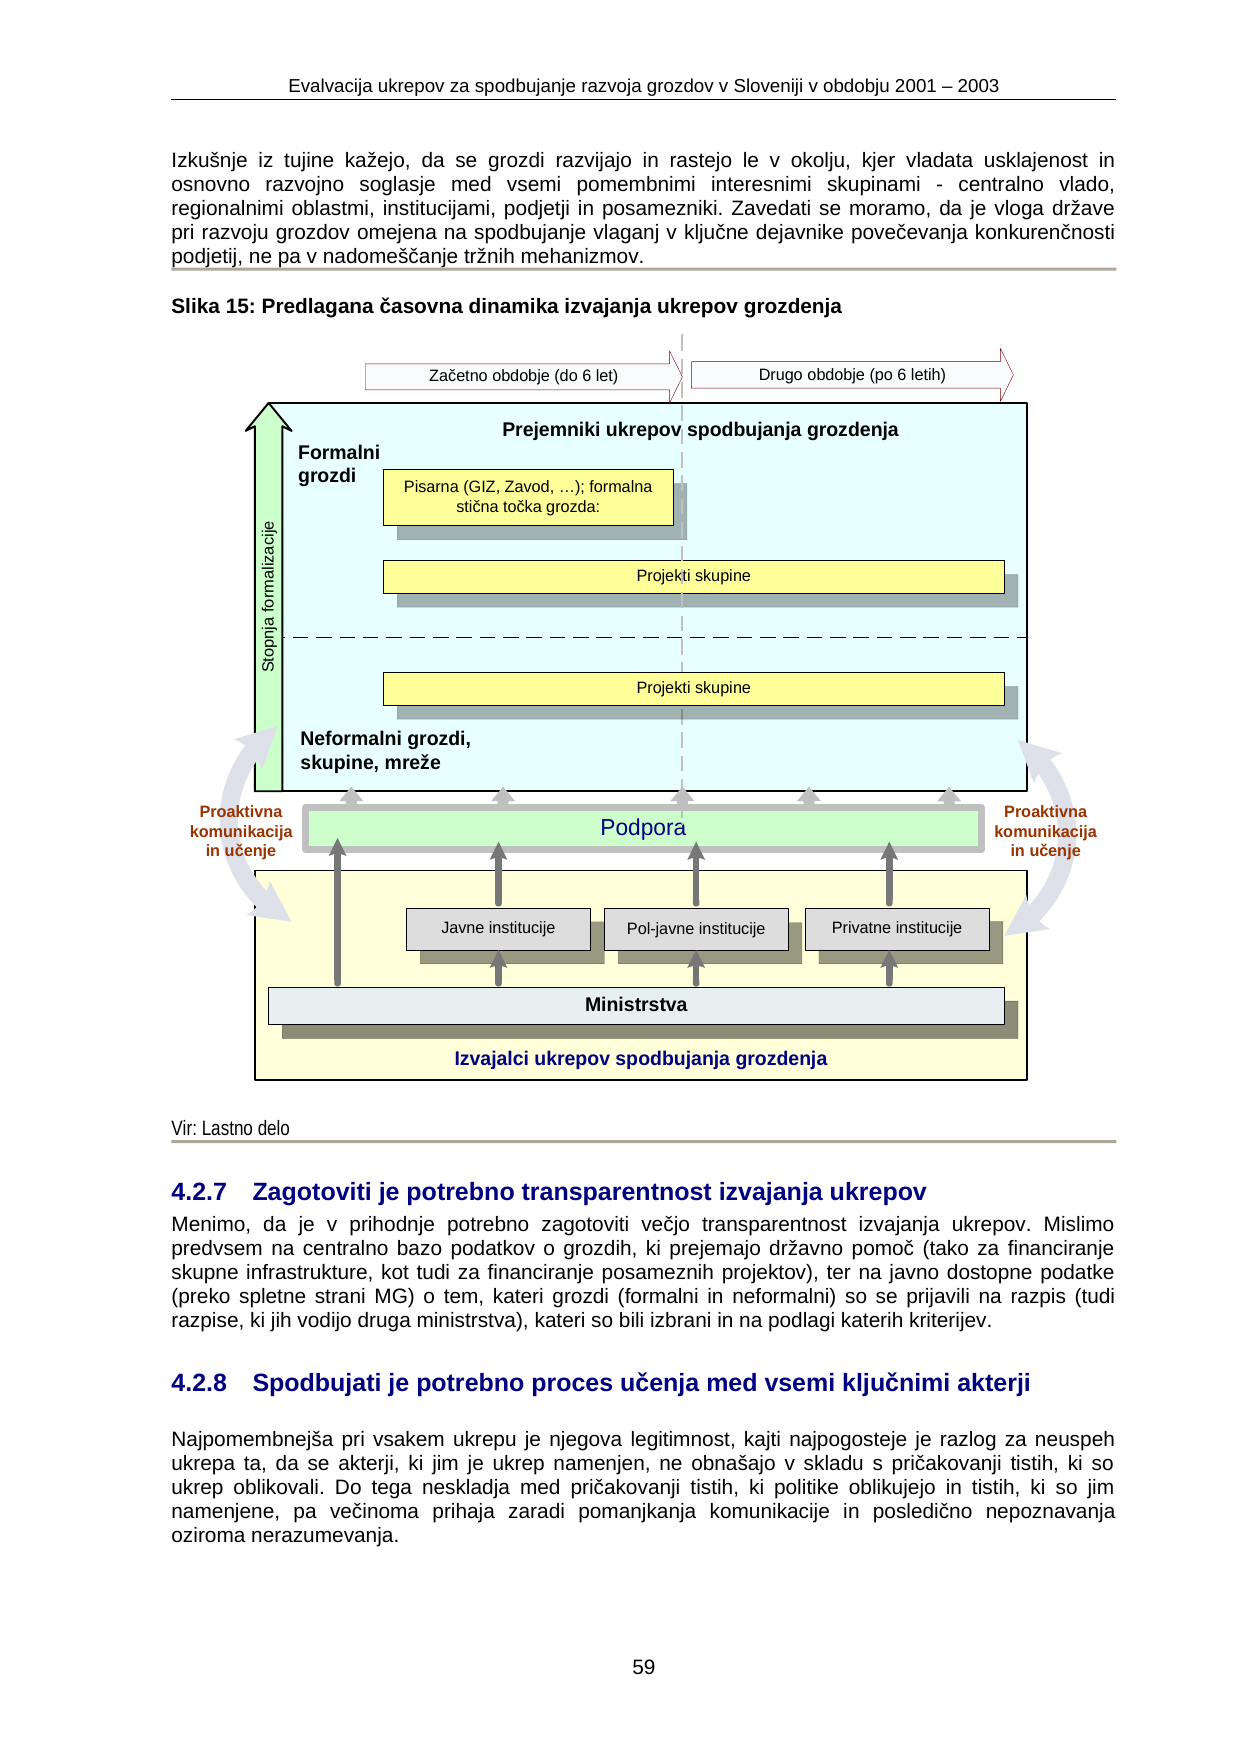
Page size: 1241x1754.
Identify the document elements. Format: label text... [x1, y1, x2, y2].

text Najpomembnejša pri vsakem ukrepu je njegova legitimnost, kajti najpogosteje je razlog za neuspeh ukrepa ta, da se akterji, ki jim je ukrep namenjen, ne obnašajo v skladu s pričakovanji tistih, ki so ukrep oblikovali. Do tega neskladja med pričakovanji tistih, ki politike oblikujejo in tistih, ki so jim namenjene, pa večinoma prihaja zaradi pomanjkanja komunikacije in posledično nepoznavanja oziroma nerazumevanja. [171, 1427, 1116, 1547]
subtitle Spodbujati je potrebno proces učenja med vsemi ključnimi akterji [171, 1368, 1116, 1397]
subtitle Zagotoviti je potrebno transparentnost izvajanja ukrepov [171, 1177, 1116, 1205]
text Slika 15: Predlagana časovna dinamika izvajanja ukrepov grozdenja [171, 294, 1116, 318]
text Izkušnje iz tujine kažejo, da se grozdi razvijajo in rastejo le v okolju, kjer vladata usklajenost in osnovno razvojno soglasje med vsemi pomembnimi interesnimi skupinami - centralno vlado, regionalnimi oblastmi, institucijami, podjetji in posamezniki. Zavedati se moramo, da je vloga države pri razvoju grozdov omejena na spodbujanje vlaganj v ključne dejavnike povečevanja konkurenčnosti podjetij, ne pa v nadomeščanje tržnih mehanizmov. [171, 148, 1116, 267]
text Menimo, da je v prihodnje potrebno zagotoviti večjo transparentnost izvajanja ukrepov. Mislimo predvsem na centralno bazo podatkov o grozdih, ki prejemajo državno pomoč (tako za financiranje skupne infrastrukture, kot tudi za financiranje posameznih projektov), ter na javno dostopne podatke (preko spletne strani MG) o tem, kateri grozdi (formalni in neformalni) so se prijavili na razpis (tudi razpise, ki jih vodijo druga ministrstva), kateri so bili izbrani in na podlagi katerih kriterijev. [171, 1212, 1116, 1331]
text Vir: Lastno delo [171, 1116, 1116, 1140]
